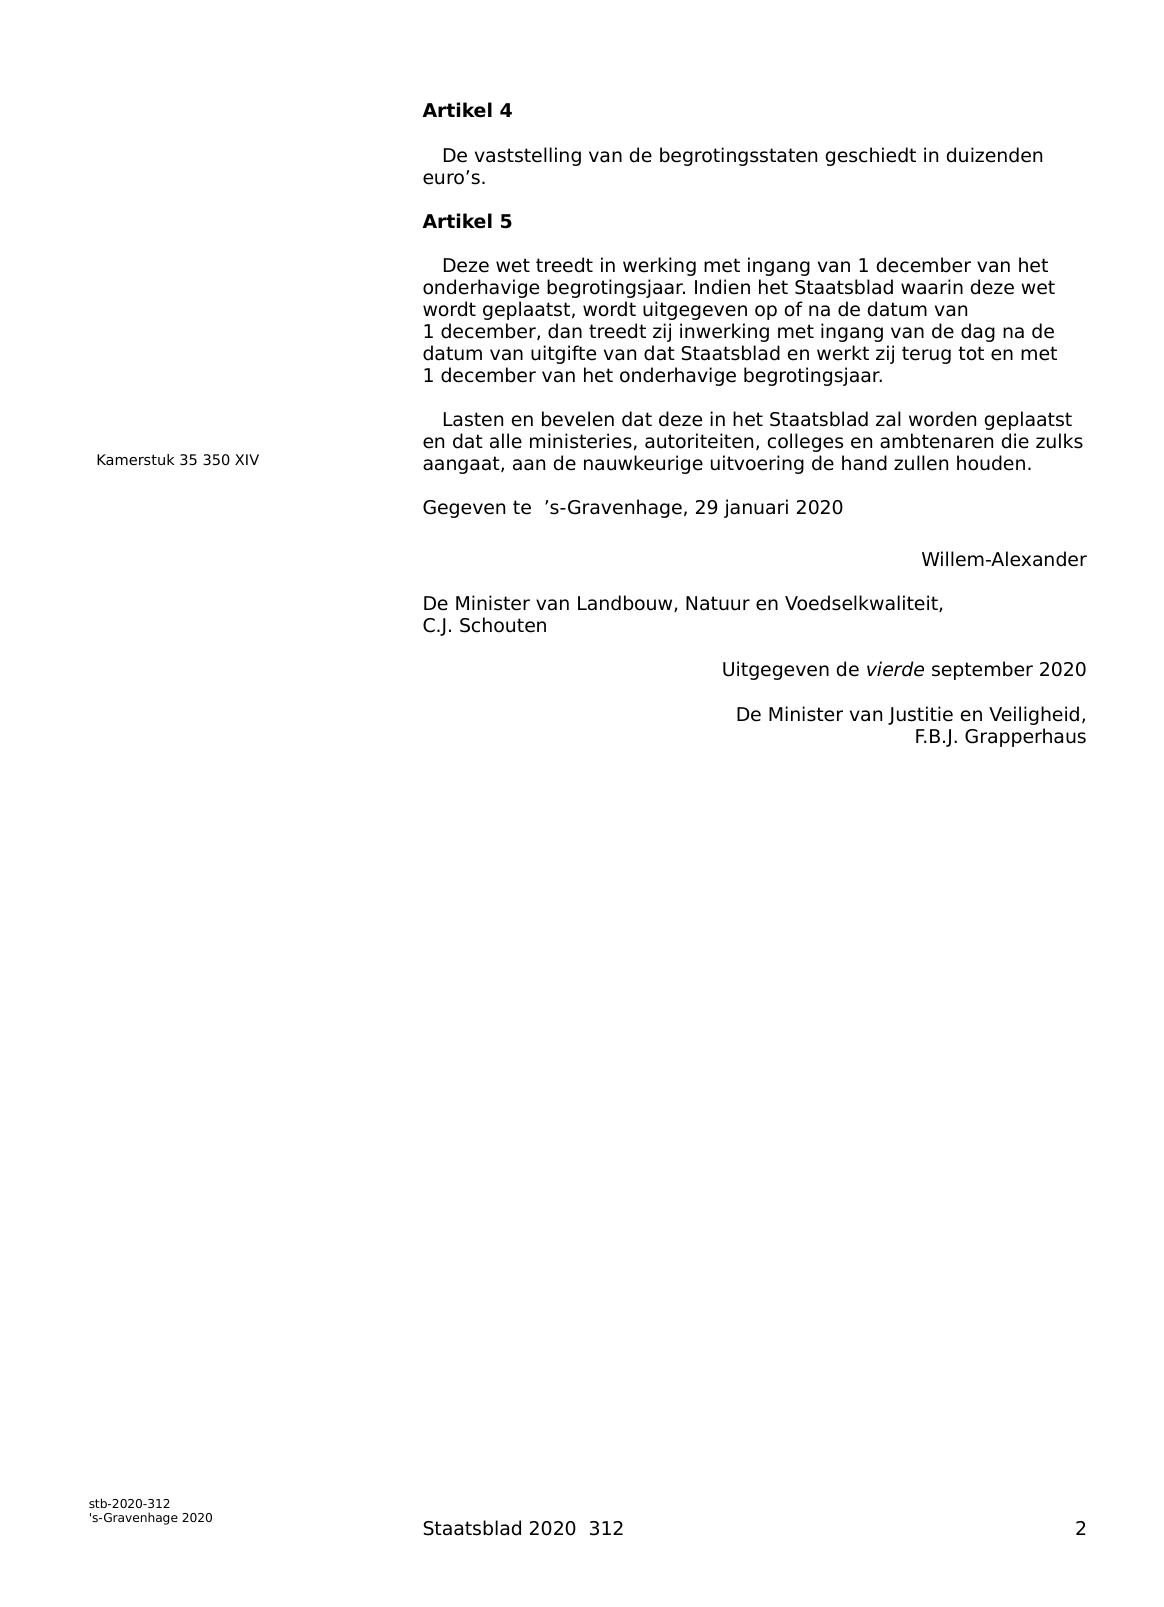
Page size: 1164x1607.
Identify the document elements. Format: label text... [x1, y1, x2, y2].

text stb-2020-312 [88, 1497, 323, 1511]
text De vaststelling van de begrotingsstaten geschiedt in duizenden euro’s. [422, 144, 1087, 188]
text Kamerstuk 35 350 XIV [77, 452, 396, 469]
text Willem-Alexander [422, 549, 1087, 571]
text Lasten en bevelen dat deze in het Staatsblad zal worden geplaatst en dat alle ministeries, autoriteiten, colleges en ambtenaren die zulks aangaat, aan de nauwkeurige uitvoering de hand zullen houden. [422, 409, 1087, 475]
subtitle Artikel 4 [422, 100, 1087, 122]
text 's-Gravenhage 2020 [88, 1511, 323, 1525]
text Gegeven te ’s-Gravenhage, 29 januari 2020 [422, 497, 1087, 519]
text Deze wet treedt in werking met ingang van 1 december van het onderhavige begrotingsjaar. Indien het Staatsblad waarin deze wet wordt geplaatst, wordt uitgegeven op of na de datum van 1 december, dan treedt zij inwerking met ingang van de dag na de datum van uitgifte van dat Staatsblad en werkt zij terug tot en met 1 december van het onderhavige begrotingsjaar. [422, 255, 1087, 387]
text De Minister van Landbouw, Natuur en Voedselkwaliteit, C.J. Schouten [422, 593, 1087, 637]
text Uitgegeven de vierde september 2020 [422, 659, 1087, 681]
subtitle Artikel 5 [422, 211, 1087, 233]
text De Minister van Justitie en Veiligheid, F.B.J. Grapperhaus [422, 703, 1087, 747]
